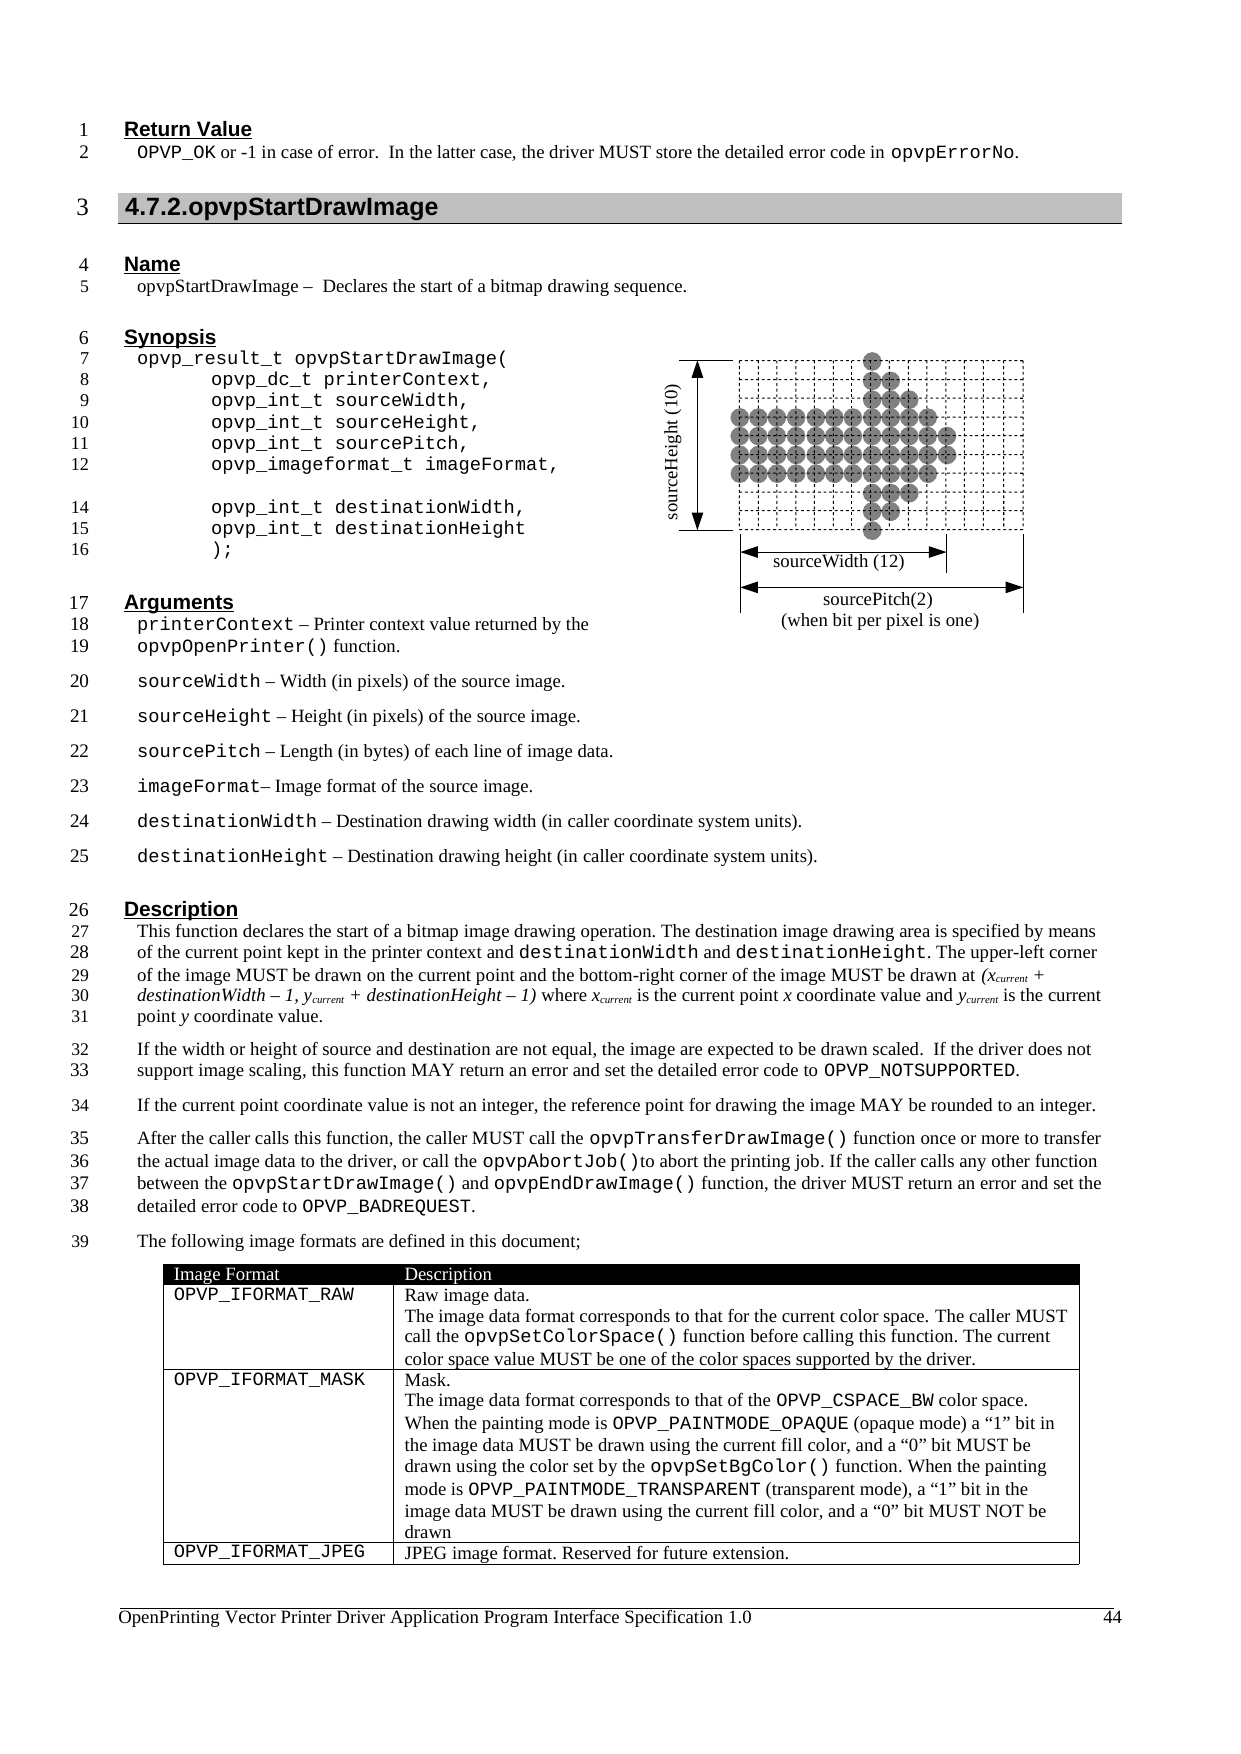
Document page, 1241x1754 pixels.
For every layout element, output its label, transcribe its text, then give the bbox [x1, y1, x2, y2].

text destinationWidth – Destination drawing width (in caller coordinate system units). [137, 811, 1103, 834]
text sourceHeight – Height (in pixels) of the source image. [137, 706, 1103, 729]
text [947, 540, 1023, 561]
text OPVP_OK or -1 in case of error. In the latter case, the driver MUST store the detailed error code in opvpErrorNo. [137, 141, 1103, 164]
subtitle Description [118, 898, 1122, 921]
text [741, 553, 946, 561]
subtitle Name [118, 252, 1122, 276]
text [698, 497, 869, 519]
table_cell Raw image data. The image data format corresponds to that for the current color space. The caller MUST call the opvpSetColorSpace() function before calling this function. The current color space value MUST be one of the color spaces supported by the driver. [394, 1285, 1079, 1369]
table_cell JPEG image format. Reserved for future extension. [394, 1543, 1079, 1564]
table_header Image Format [164, 1265, 393, 1284]
subtitle Arguments [118, 590, 1122, 614]
text opvpStartDrawImage – Declares the start of a bitmap drawing sequence. [137, 276, 1103, 296]
text [876, 519, 1103, 540]
text If the current point coordinate value is not an integer, the reference point for drawing the image MAY be rounded to an integer. [137, 1095, 1103, 1115]
subtitle Return Value [118, 118, 1122, 141]
text imageFormat– Image format of the source image. [137, 776, 1103, 799]
text opvp_int_t destinationWidth, [137, 497, 697, 519]
table_cell OPVP_IFORMAT_RAW [164, 1285, 393, 1369]
text After the caller calls this function, the caller MUST call the opvpTransferDrawImage() function once or more to transfer the actual image data to the driver, or call the opvpAbortJob()to abort the printing job. If the caller calls any other function between the opvpStartDrawImage() and opvpEndDrawImage() function, the driver MUST return an error and set the detailed error code to OPVP_BADREQUEST. [137, 1128, 1103, 1218]
table_cell OPVP_IFORMAT_JPEG [164, 1543, 393, 1564]
text [895, 497, 1103, 519]
text If the width or height of source and destination are not equal, the image are expected to be drawn scaled. If the driver does not support image scaling, this function MAY return an error and set the detailed error code to OPVP_NOTSUPPORTED. [137, 1039, 1103, 1082]
text opvp_int_t destinationHeight [137, 519, 869, 540]
text The following image formats are defined in this document; [137, 1230, 1103, 1251]
table_header Description [394, 1265, 1079, 1284]
text This function declares the start of a bitmap image drawing operation. The destination image drawing area is specified by means of the current point kept in the printer context and destinationWidth and destinationHeight. The upper-left corner of the image MUST be drawn on the current point and the bottom-right corner of the image MUST be drawn at (xcurrent + destinationWidth – 1, ycurrent + destinationHeight – 1) where xcurrent is the current point x coordinate value and ycurrent is the current point y coordinate value. [137, 921, 1103, 1026]
text [1024, 540, 1103, 561]
text sourcePitch – Length (in bytes) of each line of image data. [137, 741, 1103, 764]
text [741, 540, 946, 552]
text sourceWidth – Width (in pixels) of the source image. [137, 671, 1103, 694]
subtitle opvpStartDrawImage [118, 193, 1122, 223]
text opvp_result_t opvpStartDrawImage( opvp_dc_t printerContext, opvp_int_t sourceWidth, opvp_int_t sourceHeight, opvp_int_t sourcePitch, opvp_imageformat_t imageFormat, [137, 349, 1103, 497]
text destinationHeight – Destination drawing height (in caller coordinate system units). [137, 846, 1103, 869]
text ); [137, 540, 740, 561]
subtitle Synopsis [118, 326, 1122, 349]
table_cell Mask. The image data format corresponds to that of the OPVP_CSPACE_BW color space. When the painting mode is OPVP_PAINTMODE_OPAQUE (opaque mode) a “1” bit in the image data MUST be drawn using the current fill color, and a “0” bit MUST be drawn using the color set by the opvpSetBgColor() function. When the painting mode is OPVP_PAINTMODE_TRANSPARENT (transparent mode), a “1” bit in the image data MUST be drawn using the current fill color, and a “0” bit MUST NOT be drawn [394, 1370, 1079, 1542]
text printerContext – Printer context value returned by the opvpOpenPrinter() function. [137, 614, 1103, 659]
table_cell OPVP_IFORMAT_MASK [164, 1370, 393, 1542]
